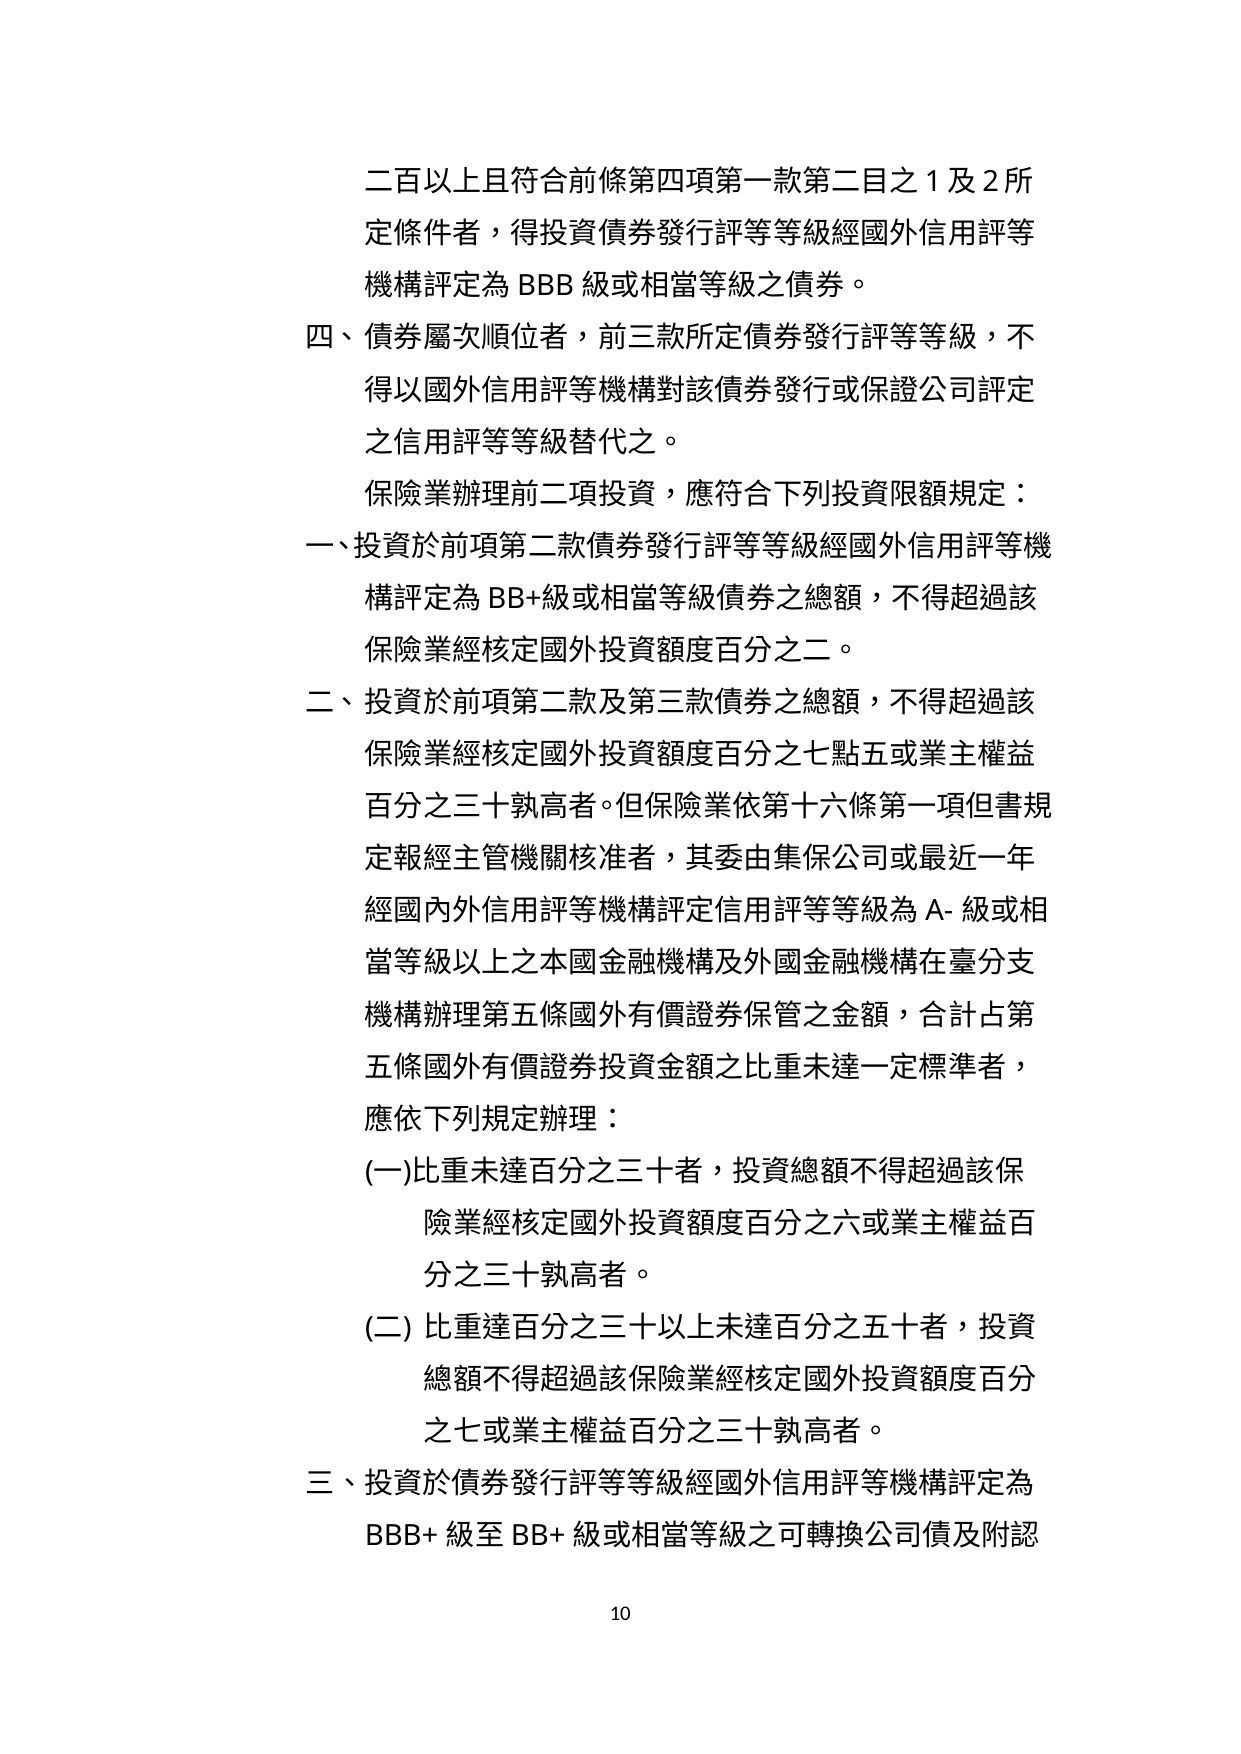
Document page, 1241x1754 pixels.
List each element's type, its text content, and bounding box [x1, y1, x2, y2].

text 二百以上且符合前條第四項第一款第二目之1及2所定條件者，得投資債券發行評等等級經國外信用評等機構評定為 BBB 級或相當等級之債券。 [306, 150, 1053, 306]
text (二) 比重達百分之三十以上未達百分之五十者，投資總額不得超過該保險業經核定國外投資額度百分之七或業主權益百分之三十孰高者。 [365, 1296, 1053, 1452]
text 二、 投資於前項第二款及第三款債券之總額，不得超過該保險業經核定國外投資額度百分之七點五或業主權益百分之三十孰高者。但保險業依第十六條第一項但書規定報經主管機關核准者，其委由集保公司或最近一年經國內外信用評等機構評定信用評等等級為 A- 級或相當等級以上之本國金融機構及外國金融機構在臺分支機構辦理第五條國外有價證券保管之金額，合計占第五條國外有價證券投資金額之比重未達一定標準者，應依下列規定辦理： [306, 671, 1053, 1139]
text 三、投資於債券發行評等等級經國外信用評等機構評定為 BBB+ 級至 BB+ 級或相當等級之可轉換公司債及附認 [306, 1452, 1053, 1556]
text (一)比重未達百分之三十者，投資總額不得超過該保險業經核定國外投資額度百分之六或業主權益百分之三十孰高者。 [365, 1139, 1053, 1296]
text 一、投資於前項第二款債券發行評等等級經國外信用評等機構評定為BB+級或相當等級債券之總額，不得超過該保險業經核定國外投資額度百分之二。 [306, 514, 1053, 671]
text 四、 債券屬次順位者，前三款所定債券發行評等等級，不得以國外信用評等機構對該債券發行或保證公司評定之信用評等等級替代之。 [306, 306, 1053, 462]
text 保險業辦理前二項投資，應符合下列投資限額規定： [187, 462, 1053, 514]
